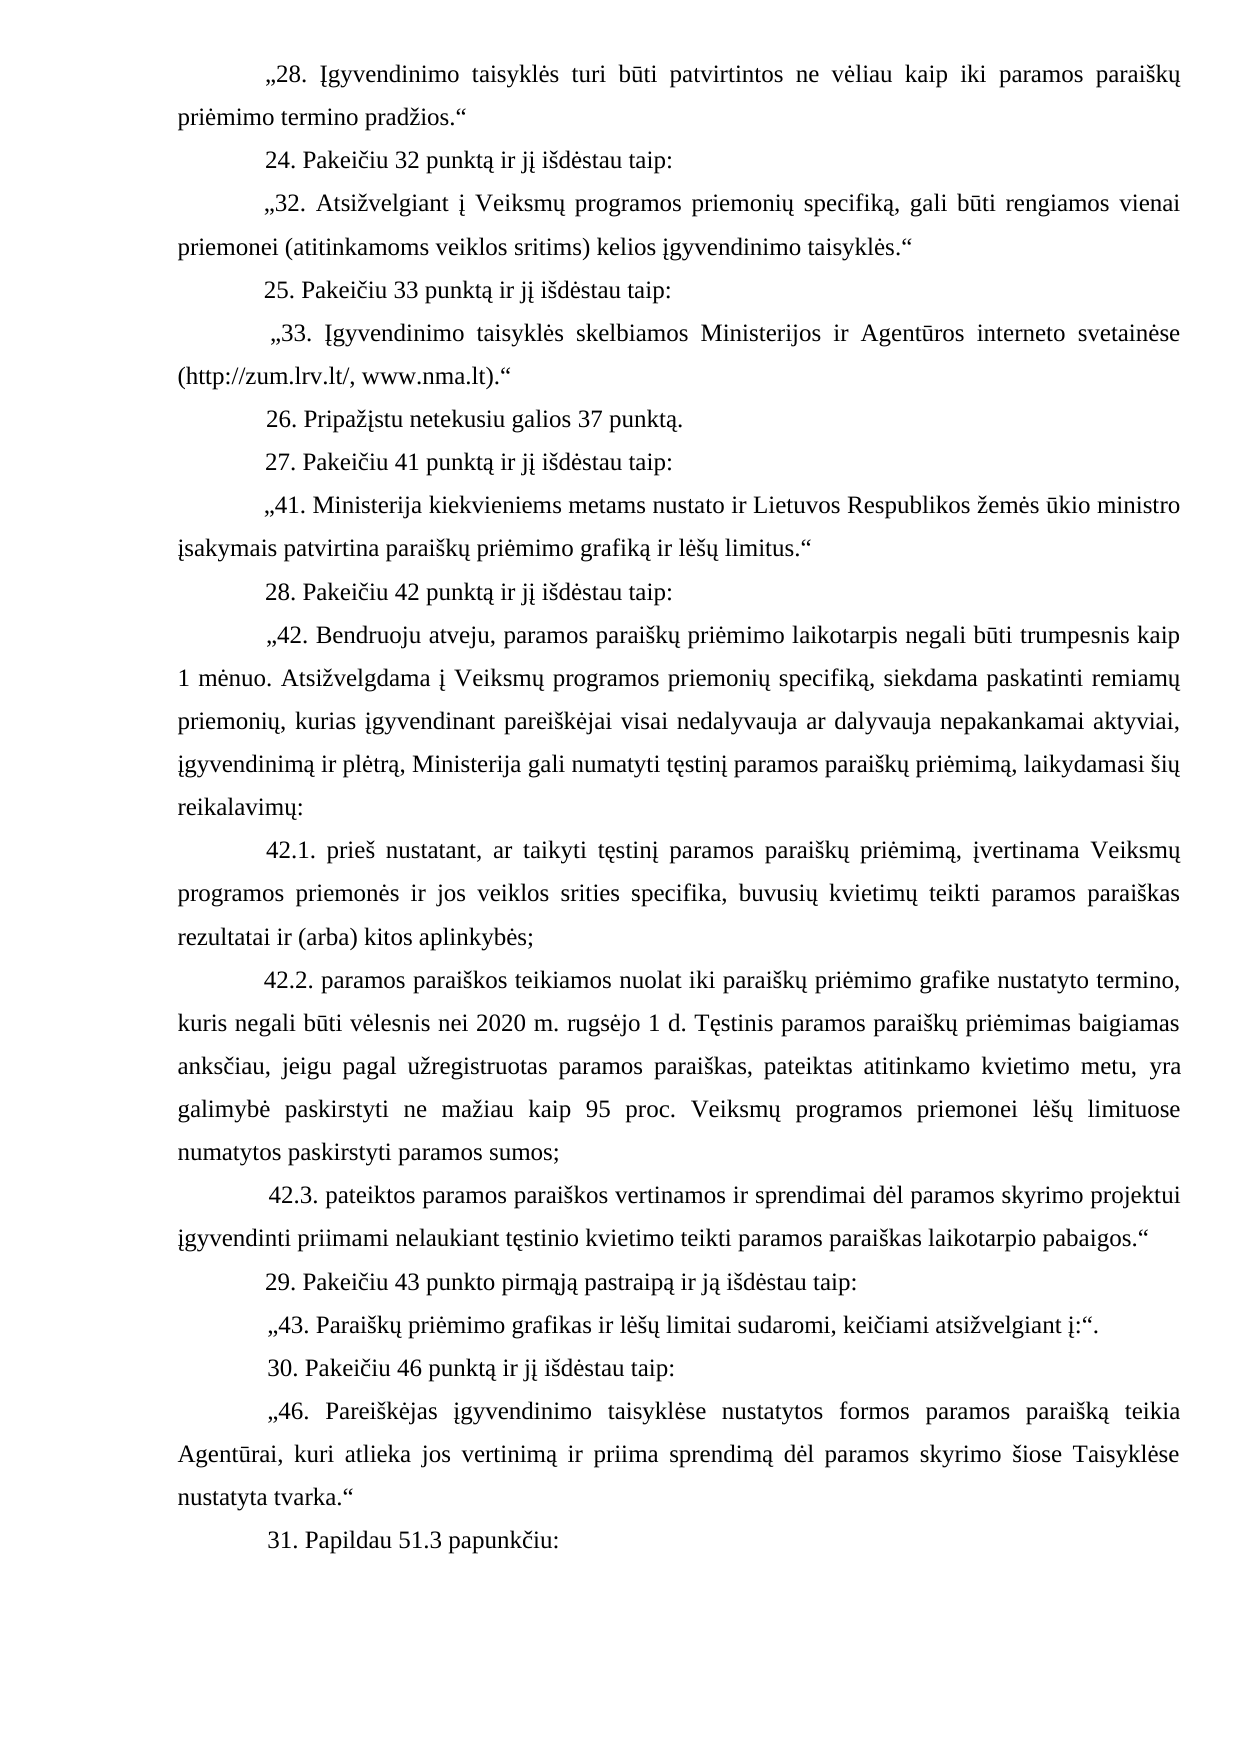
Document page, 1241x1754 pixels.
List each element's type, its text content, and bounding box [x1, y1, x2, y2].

text 25. Pakeičiu 33 punktą ir jį išdėstau taip: [177, 275, 1181, 303]
text „42. Bendruoju atveju, paramos paraiškų priėmimo laikotarpis negali būti trumpesnis kaip 1 mėnuo. Atsižvelgdama į Veiksmų programos priemonių specifiką, siekdama paskatinti remiamų priemonių, kurias įgyvendinant pareiškėjai visai nedalyvauja ar dalyvauja nepakankamai aktyviai, įgyvendinimą ir plėtrą, Ministerija gali numatyti tęstinį paramos paraiškų priėmimą, laikydamasi šių reikalavimų: [177, 620, 1181, 821]
text „33. Įgyvendinimo taisyklės skelbiamos Ministerijos ir Agentūros interneto svetainėse (http://zum.lrv.lt/, www.nma.lt).“ [177, 318, 1181, 390]
text „41. Ministerija kiekvieniems metams nustato ir Lietuvos Respublikos žemės ūkio ministro įsakymais patvirtina paraiškų priėmimo grafiką ir lėšų limitus.“ [177, 490, 1181, 562]
text 42.1. prieš nustatant, ar taikyti tęstinį paramos paraiškų priėmimą, įvertinama Veiksmų programos priemonės ir jos veiklos srities specifika, buvusių kvietimų teikti paramos paraiškas rezultatai ir (arba) kitos aplinkybės; [177, 835, 1181, 950]
text „32. Atsižvelgiant į Veiksmų programos priemonių specifiką, gali būti rengiamos vienai priemonei (atitinkamoms veiklos sritims) kelios įgyvendinimo taisyklės.“ [177, 188, 1181, 260]
text 42.3. pateiktos paramos paraiškos vertinamos ir sprendimai dėl paramos skyrimo projektui įgyvendinti priimami nelaukiant tęstinio kvietimo teikti paramos paraiškas laikotarpio pabaigos.“ [177, 1180, 1181, 1252]
text 29. Pakeičiu 43 punkto pirmąją pastraipą ir ją išdėstau taip: [177, 1267, 1181, 1295]
text „46. Pareiškėjas įgyvendinimo taisyklėse nustatytos formos paramos paraišką teikia Agentūrai, kuri atlieka jos vertinimą ir priima sprendimą dėl paramos skyrimo šiose Taisyklėse nustatyta tvarka.“ [177, 1396, 1181, 1511]
text 30. Pakeičiu 46 punktą ir jį išdėstau taip: [177, 1353, 1181, 1382]
text 31. Papildau 51.3 papunkčiu: [177, 1525, 1181, 1554]
text 24. Pakeičiu 32 punktą ir jį išdėstau taip: [177, 145, 1181, 174]
text 42.2. paramos paraiškos teikiamos nuolat iki paraiškų priėmimo grafike nustatyto termino, kuris negali būti vėlesnis nei 2020 m. rugsėjo 1 d. Tęstinis paramos paraiškų priėmimas baigiamas anksčiau, jeigu pagal užregistruotas paramos paraiškas, pateiktas atitinkamo kvietimo metu, yra galimybė paskirstyti ne mažiau kaip 95 proc. Veiksmų programos priemonei lėšų limituose numatytos paskirstyti paramos sumos; [177, 965, 1181, 1166]
text „28. Įgyvendinimo taisyklės turi būti patvirtintos ne vėliau kaip iki paramos paraiškų priėmimo termino pradžios.“ [177, 59, 1181, 131]
text 26. Pripažįstu netekusiu galios 37 punktą. [177, 404, 1181, 433]
text 28. Pakeičiu 42 punktą ir jį išdėstau taip: [177, 577, 1181, 605]
text 27. Pakeičiu 41 punktą ir jį išdėstau taip: [177, 447, 1181, 476]
text „43. Paraiškų priėmimo grafikas ir lėšų limitai sudaromi, keičiami atsižvelgiant į:“. [177, 1310, 1181, 1338]
